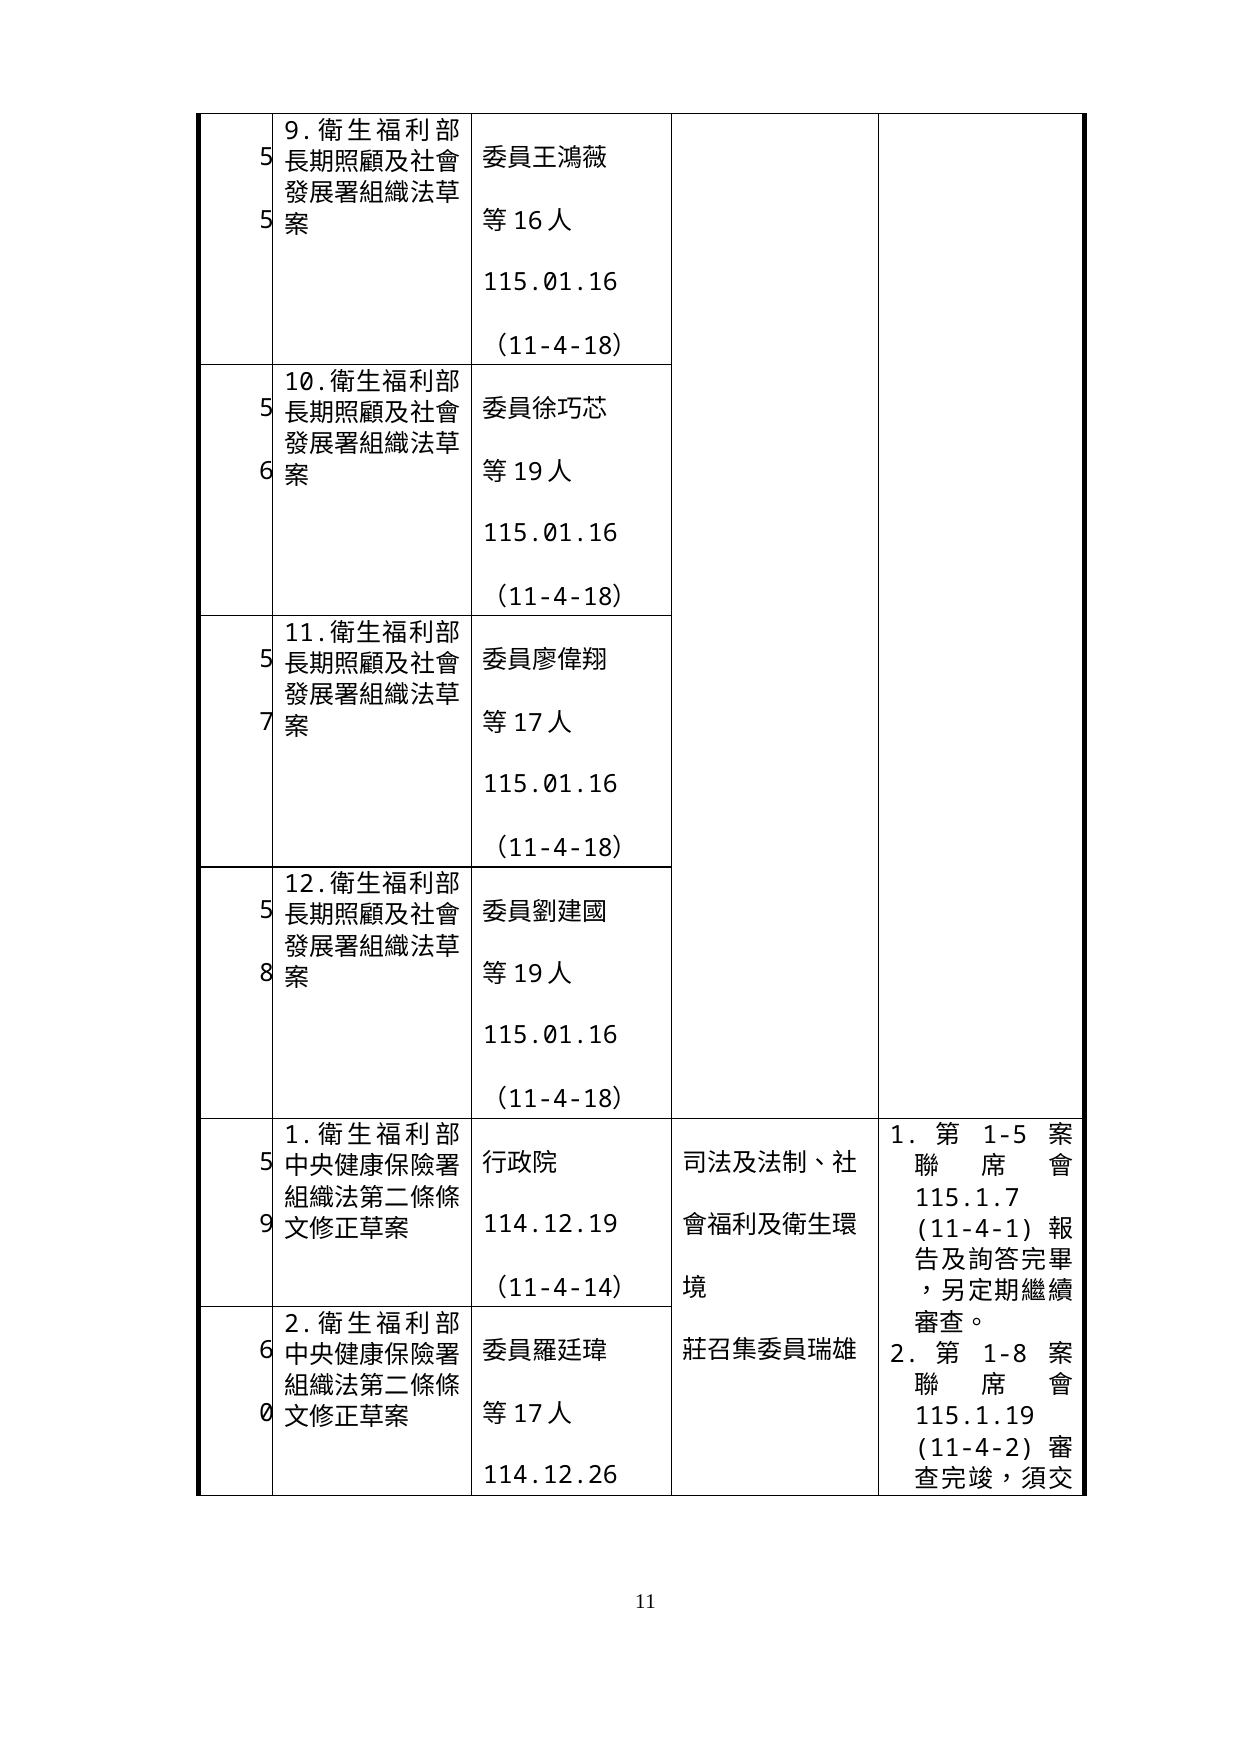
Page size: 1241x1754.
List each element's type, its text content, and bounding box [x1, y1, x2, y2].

table_cell [879, 114, 1082, 1117]
table_cell 12.衛生福利部長期照顧及社會發展署組織法草案 [273, 868, 471, 1117]
table_cell 1.衛生福利部中央健康保險署組織法第二條條文修正草案 [273, 1119, 471, 1306]
table_cell [201, 114, 272, 364]
table_cell [263, 1216, 270, 1224]
table_cell [201, 868, 272, 1117]
table_cell 行政院 114.12.19 （11-4-14） [472, 1119, 671, 1306]
table_cell [263, 1348, 270, 1356]
table_cell [263, 1405, 268, 1415]
table_cell 10.衛生福利部長期照顧及社會發展署組織法草案 [273, 365, 471, 615]
table_cell 委員羅廷瑋 等17人 114.12.26 [472, 1307, 671, 1494]
table_cell [201, 616, 272, 866]
table_cell [263, 965, 270, 971]
table_cell [201, 1307, 272, 1494]
table_cell [263, 469, 270, 477]
table_cell 1.第1-5案 聯席會 115.1.7 (11-4-1)報告及詢答完畢，另定期繼續審查。 2.第1-8案 聯席會 115.1.19 (11-4-2)審查完竣，須交 [879, 1119, 1082, 1494]
table_cell 司法及法制、社會福利及衛生環境 莊召集委員瑞雄 [672, 1119, 878, 1494]
table_cell [201, 1119, 272, 1306]
table_cell 9.衛生福利部長期照顧及社會發展署組織法草案 [273, 114, 471, 364]
table_cell 委員徐巧芯 等19人 115.01.16 （11-4-18） [472, 365, 671, 615]
table_cell [264, 1409, 270, 1419]
table_cell 委員劉建國 等19人 115.01.16 （11-4-18） [472, 868, 671, 1117]
table_cell [201, 365, 272, 615]
table_cell [672, 114, 878, 1117]
table_cell 2.衛生福利部中央健康保險署組織法第二條條文修正草案 [273, 1307, 471, 1494]
table_cell 委員王鴻薇 等16人 115.01.16 （11-4-18） [472, 114, 671, 364]
table_cell 11.衛生福利部長期照顧及社會發展署組織法草案 [273, 616, 471, 866]
table_cell 委員廖偉翔 等17人 115.01.16 （11-4-18） [472, 616, 671, 866]
table_cell [263, 973, 270, 979]
